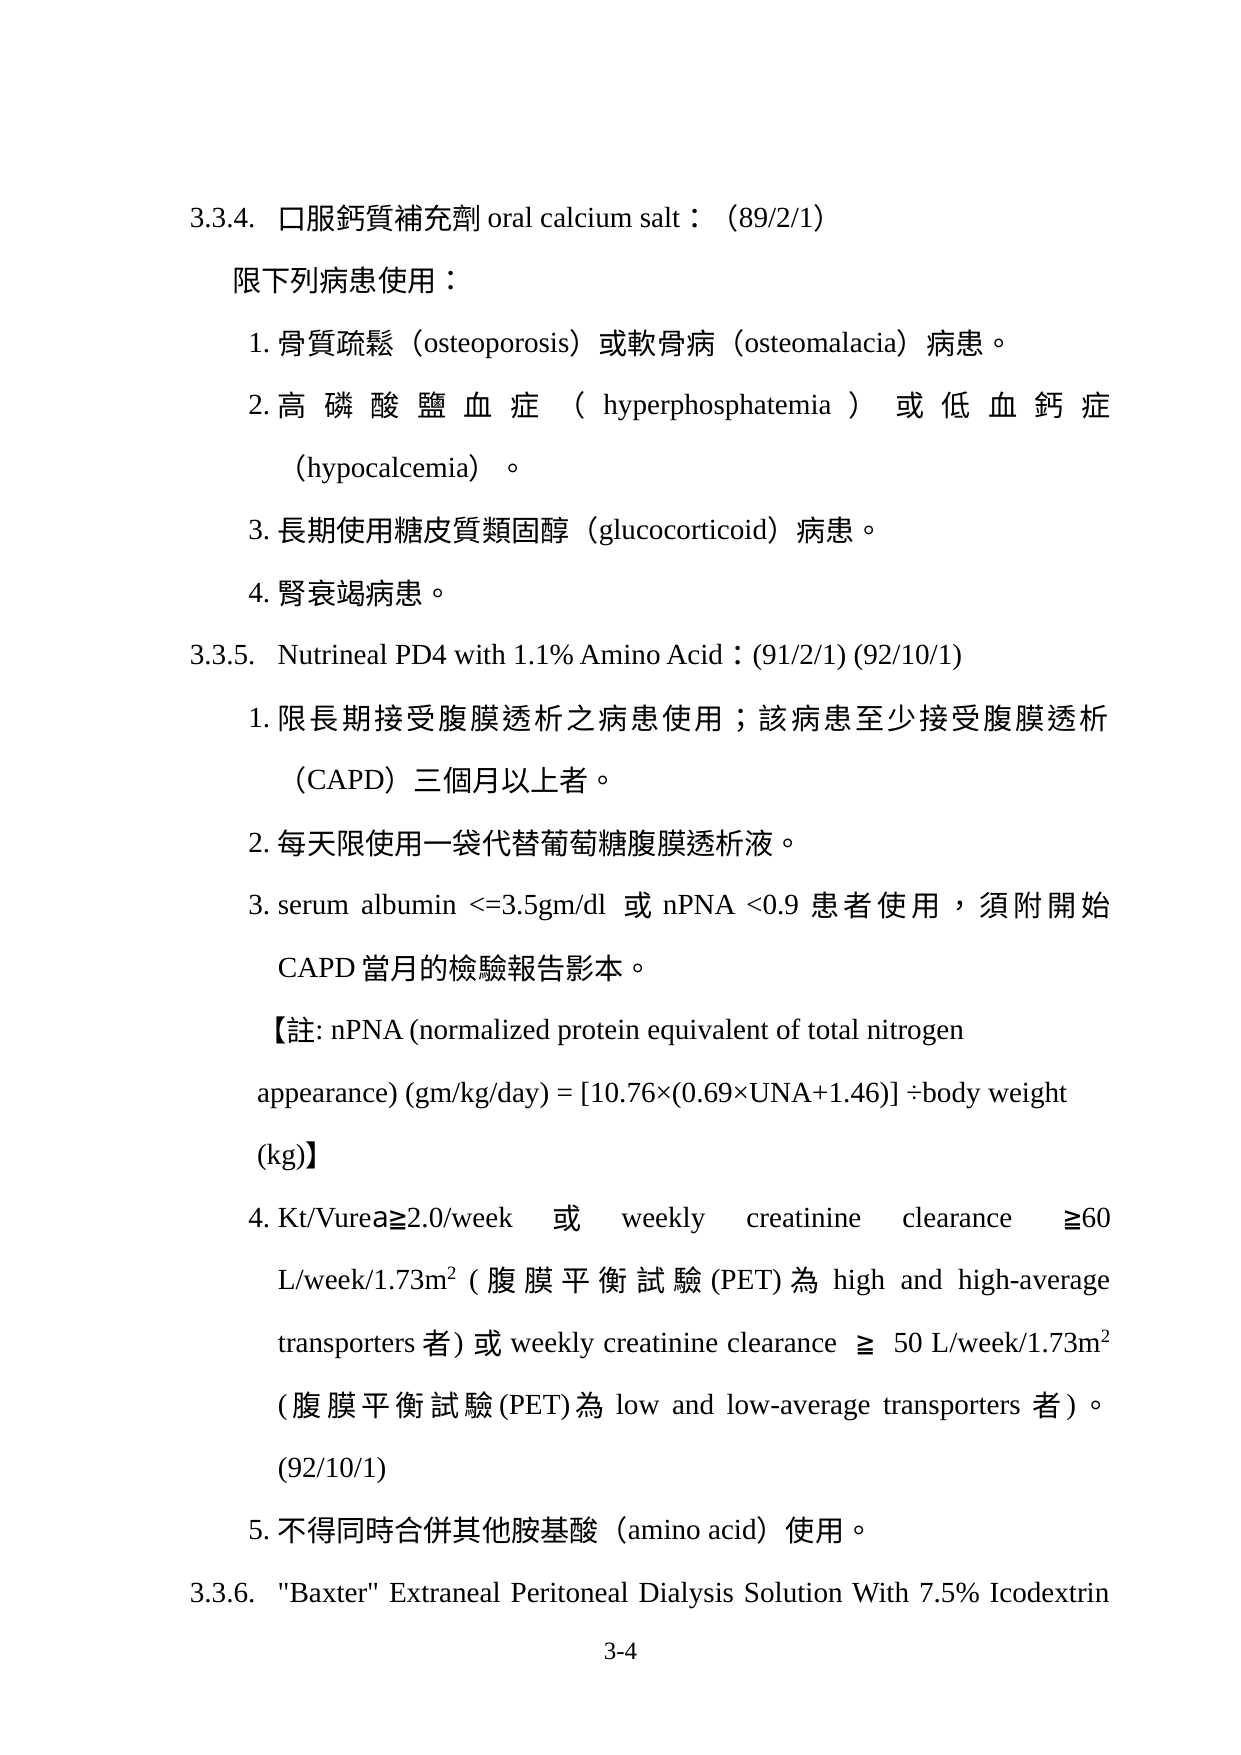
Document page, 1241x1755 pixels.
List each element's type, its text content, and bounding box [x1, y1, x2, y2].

text 3.3.6. "Baxter" Extraneal Peritoneal Dialysis Solution With 7.5% Icodextrin [189, 1550, 1110, 1612]
text 3.3.4. 口服鈣質補充劑oral calcium salt：（89/2/1） [189, 175, 1110, 237]
text 4. Kt/Vurea≧2.0/week或weekly creatinine clearance ≧60 L/week/1.73m2 (腹膜平衡試驗(PET)為high and high-average transporters者) 或weekly creatinine clearance ≧ 50 L/week/1.73m2 (腹膜平衡試驗(PET)為low and low-average transporters者)。(92/10/1) [248, 1175, 1110, 1487]
text 限下列病患使用： [232, 237, 1110, 300]
text 3.3.5. Nutrineal PD4 with 1.1% Amino Acid：(91/2/1) (92/10/1) [189, 612, 1110, 675]
text 1. 限長期接受腹膜透析之病患使用；該病患至少接受腹膜透析（CAPD）三個月以上者。 [248, 675, 1110, 800]
text 1. 骨質疏鬆（osteoporosis）或軟骨病（osteomalacia）病患。 [248, 300, 1110, 362]
text 2. 每天限使用一袋代替葡萄糖腹膜透析液。 [248, 800, 1110, 862]
text 2. 高磷酸鹽血症（hyperphosphatemia）或低血鈣症（hypocalcemia）。 [248, 362, 1110, 487]
text 4. 腎衰竭病患。 [248, 550, 1110, 612]
text 3. serum albumin <=3.5gm/dl 或nPNA <0.9患者使用，須附開始CAPD當月的檢驗報告影本。 [248, 862, 1110, 987]
text 【註: nPNA (normalized protein equivalent of total nitrogen appearance) (gm/kg/day) = [10.76×(0.69×UNA+1.46)] ÷body weight (kg)】 [257, 987, 1110, 1175]
text 5. 不得同時合併其他胺基酸（amino acid）使用。 [248, 1487, 1110, 1550]
text 3. 長期使用糖皮質類固醇（glucocorticoid）病患。 [248, 487, 1110, 550]
